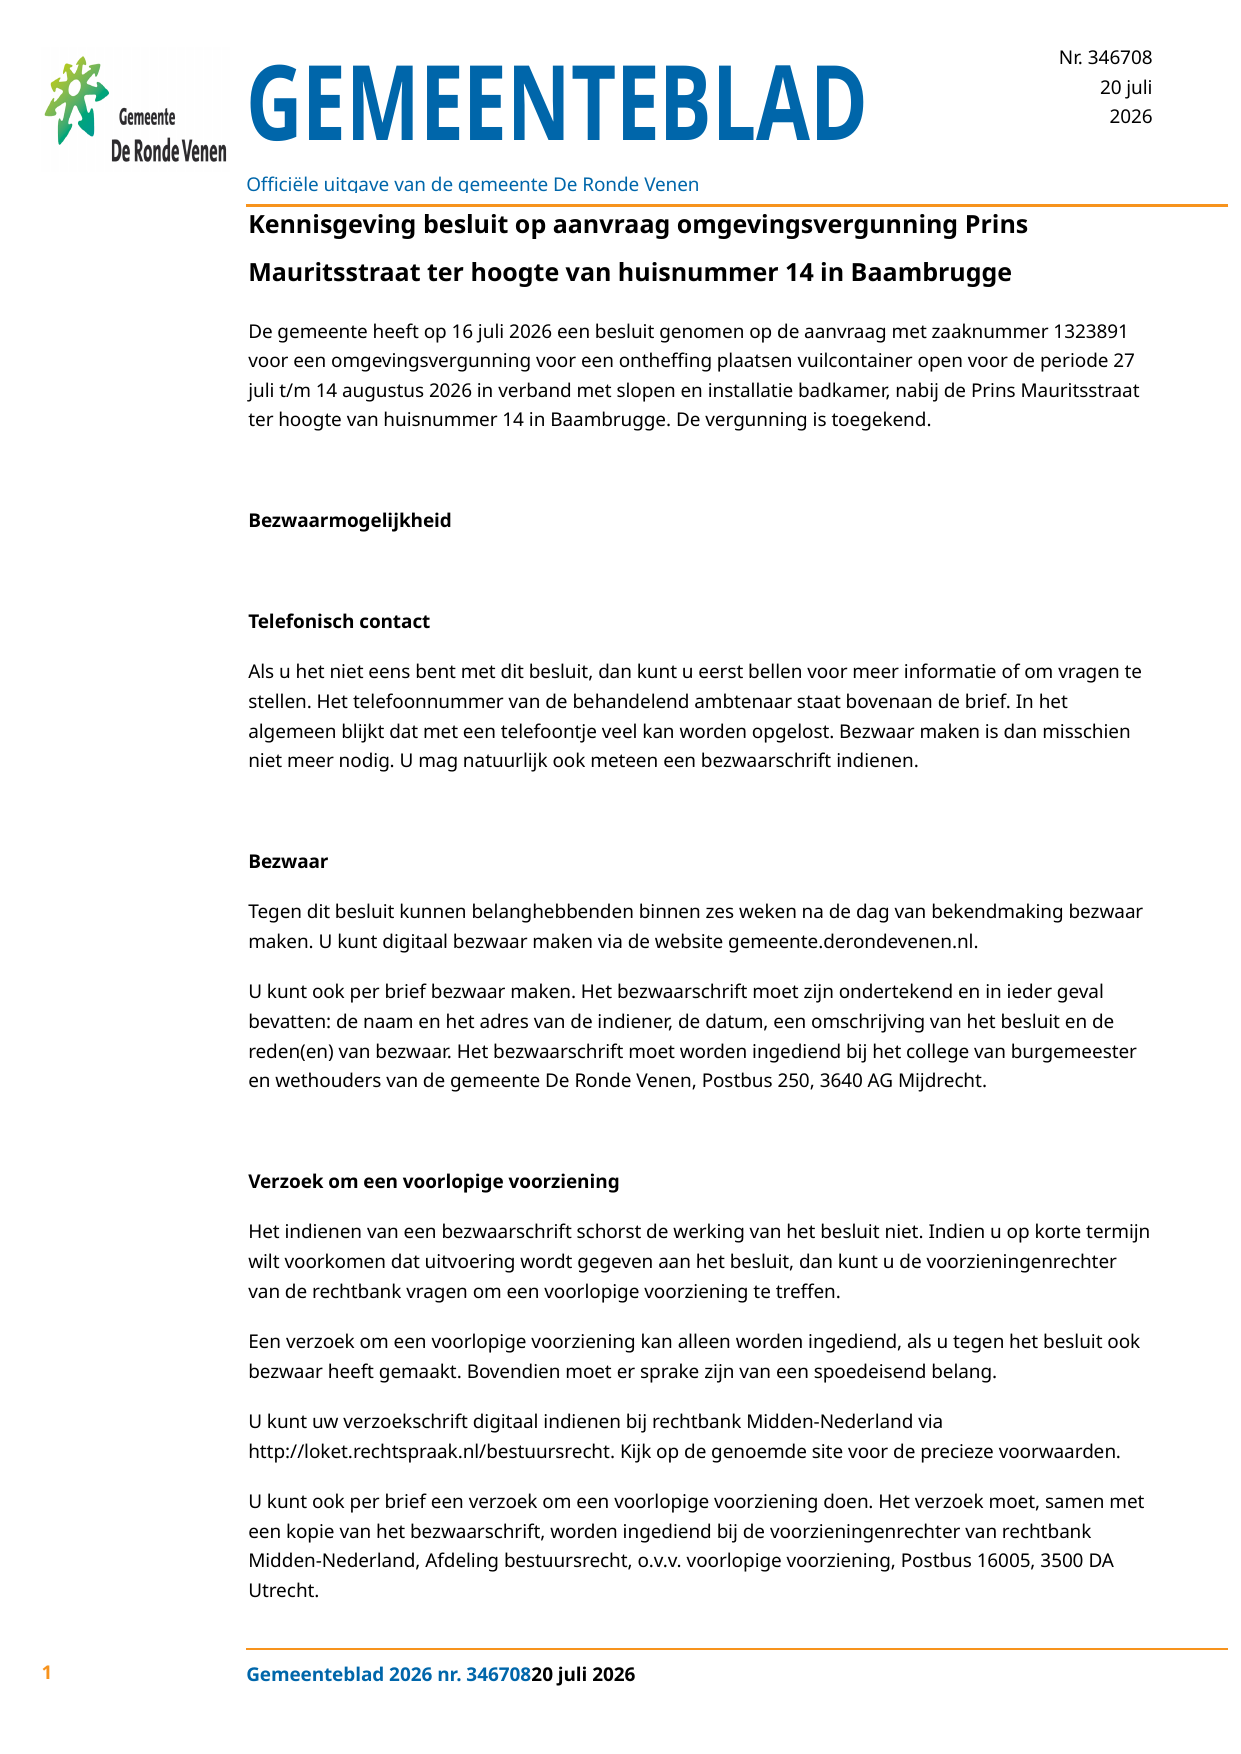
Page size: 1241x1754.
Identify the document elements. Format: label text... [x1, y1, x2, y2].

text Bezwaar [248, 848, 1152, 874]
text Telefonisch contact [248, 608, 1152, 634]
text Bezwaarmogelijkheid [248, 507, 1152, 533]
text U kunt uw verzoekschrift digitaal indienen bij rechtbank Midden-Nederland via http://loket.rechtspraak.nl/bestuursrecht. Kijk op de genoemde site voor de precieze voorwaarden. [248, 1408, 1152, 1464]
text U kunt ook per brief een verzoek om een voorlopige voorziening doen. Het verzoek moet, samen met een kopie van het bezwaarschrift, worden ingediend bij de voorzieningenrechter van rechtbank Midden-Nederland, Afdeling bestuursrecht, o.v.v. voorlopige voorziening, Postbus 16005, 3500 DA Utrecht. [248, 1488, 1152, 1603]
text U kunt ook per brief bezwaar maken. Het bezwaarschrift moet zijn ondertekend en in ieder geval bevatten: de naam en het adres van de indiener, de datum, een omschrijving van het besluit en de reden(en) van bezwaar. Het bezwaarschrift moet worden ingediend bij het college van burgemeester en wethouders van de gemeente De Ronde Venen, Postbus 250, 3640 AG Mijdrecht. [248, 979, 1152, 1093]
text Kennisgeving besluit op aanvraag omgevingsvergunning Prins Mauritsstraat ter hoogte van huisnummer 14 in Baambrugge [248, 207, 1152, 288]
text De gemeente heeft op 16 juli 2026 een besluit genomen op de aanvraag met zaaknummer 1323891 voor een omgevingsvergunning voor een ontheffing plaatsen vuilcontainer open voor de periode 27 juli t/m 14 augustus 2026 in verband met slopen en installatie badkamer, nabij de Prins Mauritsstraat ter hoogte van huisnummer 14 in Baambrugge. De vergunning is toegekend. [248, 318, 1152, 432]
picture [41, 47, 231, 172]
text Als u het niet eens bent met dit besluit, dan kunt u eerst bellen voor meer informatie of om vragen te stellen. Het telefoonnummer van de behandelend ambtenaar staat bovenaan de brief. In het algemeen blijkt dat met een telefoontje veel kan worden opgelost. Bezwaar maken is dan misschien niet meer nodig. U mag natuurlijk ook meteen een bezwaarschrift indienen. [248, 659, 1152, 773]
text Verzoek om een voorlopige voorziening [248, 1168, 1152, 1194]
text Het indienen van een bezwaarschrift schorst de werking van het besluit niet. Indien u op korte termijn wilt voorkomen dat uitvoering wordt gegeven aan het besluit, dan kunt u de voorzieningenrechter van de rechtbank vragen om een voorlopige voorziening te treffen. [248, 1219, 1152, 1304]
text Een verzoek om een voorlopige voorziening kan alleen worden ingediend, als u tegen het besluit ook bezwaar heeft gemaakt. Bovendien moet er sprake zijn van een spoedeisend belang. [248, 1328, 1152, 1384]
text Tegen dit besluit kunnen belanghebbenden binnen zes weken na de dag van bekendmaking bezwaar maken. U kunt digitaal bezwaar maken via de website gemeente.derondevenen.nl. [248, 899, 1152, 954]
